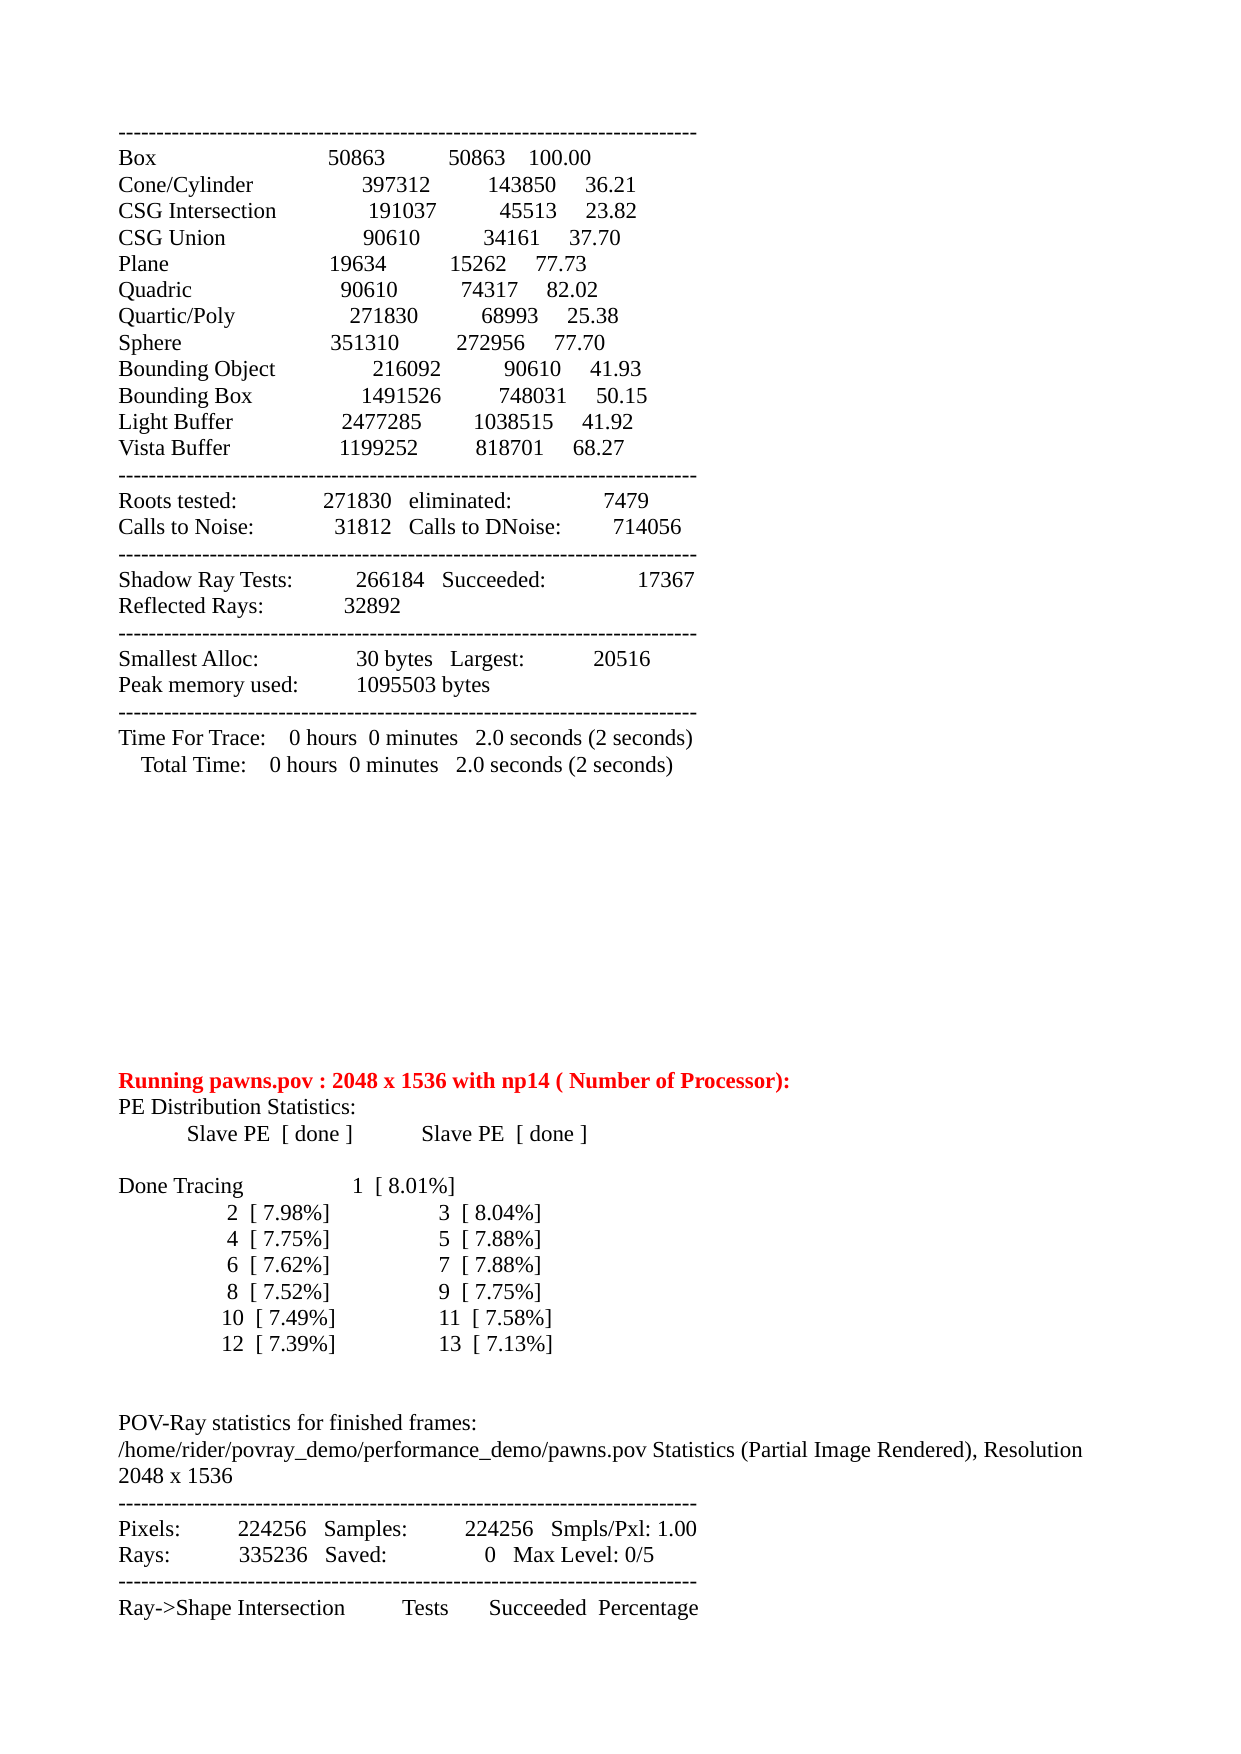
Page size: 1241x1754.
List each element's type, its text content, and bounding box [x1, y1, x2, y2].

text ---------------------------------------------------------------------------- [118, 540, 1122, 566]
text ---------------------------------------------------------------------------- [118, 461, 1122, 487]
text Vista Buffer 1199252 818701 68.27 [118, 434, 1122, 461]
text 8 [ 7.52%] 9 [ 7.75%] [118, 1278, 1122, 1304]
text PE Distribution Statistics: [118, 1093, 1122, 1119]
text Slave PE [ done ] Slave PE [ done ] [118, 1119, 1122, 1146]
text Total Time: 0 hours 0 minutes 2.0 seconds (2 seconds) [118, 751, 1122, 777]
text Shadow Ray Tests: 266184 Succeeded: 17367 [118, 566, 1122, 592]
text Light Buffer 2477285 1038515 41.92 [118, 408, 1122, 434]
text Sphere 351310 272956 77.70 [118, 329, 1122, 355]
text Smallest Alloc: 30 bytes Largest: 20516 [118, 645, 1122, 672]
text ---------------------------------------------------------------------------- [118, 619, 1122, 645]
text ---------------------------------------------------------------------------- [118, 118, 1122, 144]
text CSG Intersection 191037 45513 23.82 [118, 197, 1122, 223]
text 6 [ 7.62%] 7 [ 7.88%] [118, 1251, 1122, 1278]
text ---------------------------------------------------------------------------- [118, 698, 1122, 724]
text Roots tested: 271830 eliminated: 7479 [118, 487, 1122, 513]
text ---------------------------------------------------------------------------- [118, 1488, 1122, 1515]
text Done Tracing 1 [ 8.01%] [118, 1172, 1122, 1199]
text Peak memory used: 1095503 bytes [118, 672, 1122, 698]
text CSG Union 90610 34161 37.70 [118, 223, 1122, 250]
text Ray->Shape Intersection Tests Succeeded Percentage [118, 1594, 1122, 1620]
text Reflected Rays: 32892 [118, 592, 1122, 619]
text Rays: 335236 Saved: 0 Max Level: 0/5 [118, 1541, 1122, 1568]
text Pixels: 224256 Samples: 224256 Smpls/Pxl: 1.00 [118, 1515, 1122, 1541]
text Bounding Box 1491526 748031 50.15 [118, 382, 1122, 408]
text Cone/Cylinder 397312 143850 36.21 [118, 171, 1122, 197]
text Box 50863 50863 100.00 [118, 144, 1122, 171]
text Running pawns.pov : 2048 x 1536 with np14 ( Number of Processor): [118, 1067, 1122, 1093]
text Bounding Object 216092 90610 41.93 [118, 355, 1122, 382]
text 12 [ 7.39%] 13 [ 7.13%] [118, 1330, 1122, 1357]
text 4 [ 7.75%] 5 [ 7.88%] [118, 1225, 1122, 1251]
text Plane 19634 15262 77.73 [118, 250, 1122, 276]
text 2 [ 7.98%] 3 [ 8.04%] [118, 1199, 1122, 1225]
text Quadric 90610 74317 82.02 [118, 276, 1122, 303]
text Time For Trace: 0 hours 0 minutes 2.0 seconds (2 seconds) [118, 724, 1122, 751]
text POV-Ray statistics for finished frames: [118, 1409, 1122, 1436]
text Quartic/Poly 271830 68993 25.38 [118, 303, 1122, 329]
text /home/rider/povray_demo/performance_demo/pawns.pov Statistics (Partial Image Rendered), Resolution 2048 x 1536 [118, 1436, 1122, 1488]
text Calls to Noise: 31812 Calls to DNoise: 714056 [118, 513, 1122, 540]
text ---------------------------------------------------------------------------- [118, 1568, 1122, 1594]
text 10 [ 7.49%] 11 [ 7.58%] [118, 1304, 1122, 1330]
